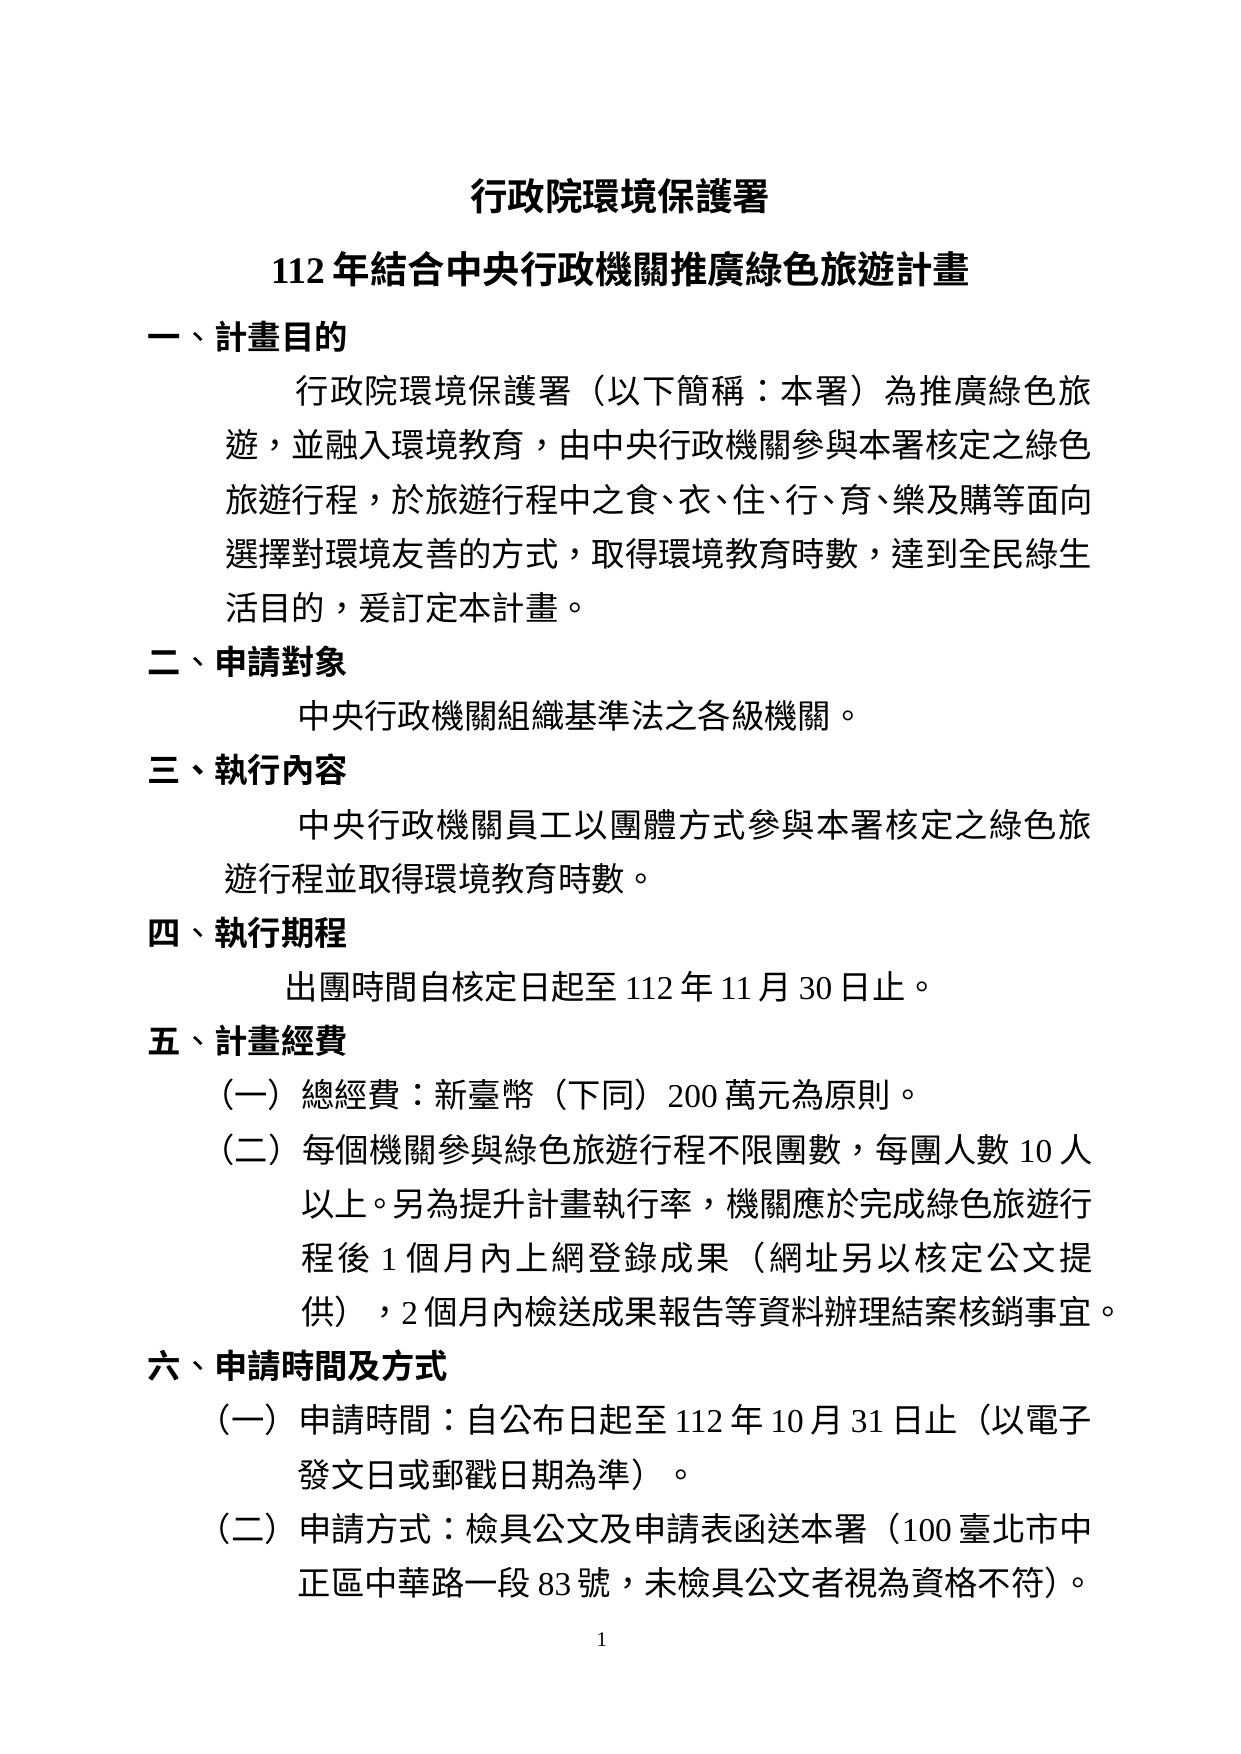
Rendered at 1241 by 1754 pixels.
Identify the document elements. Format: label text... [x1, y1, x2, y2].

text （一）總經費：新臺幣（下同）200萬元為原則。 [201, 1064, 1092, 1119]
text 五、計畫經費 [148, 1010, 1092, 1064]
text 行政院環境保護署（以下簡稱：本署）為推廣綠色旅遊，並融入環境教育，由中央行政機關參與本署核定之綠色旅遊行程，於旅遊行程中之食、衣、住、行、育、樂及購等面向選擇對環境友善的方式，取得環境教育時數，達到全民綠生活目的，爰訂定本計畫。 [225, 360, 1092, 631]
text 三、執行內容 [148, 739, 1092, 794]
text 二、申請對象 [148, 631, 1092, 685]
text 出團時間自核定日起至112年11月30日止。 [204, 956, 1092, 1010]
text 行政院環境保護署 [148, 166, 1092, 221]
text （二）申請方式：檢具公文及申請表函送本署（100臺北市中正區中華路一段83號，未檢具公文者視為資格不符）。 [197, 1498, 1092, 1606]
text 一、計畫目的 [148, 306, 1092, 360]
text （一）申請時間：自公布日起至112年10月31日止（以電子發文日或郵戳日期為準）。 [197, 1389, 1092, 1498]
text 中央行政機關組織基準法之各級機關。 [148, 685, 1092, 739]
text 112年結合中央行政機關推廣綠色旅遊計畫 [148, 239, 1092, 294]
text 四、執行期程 [148, 902, 1092, 956]
text （二）每個機關參與綠色旅遊行程不限團數，每團人數10人以上。另為提升計畫執行率，機關應於完成綠色旅遊行程後1個月內上網登錄成果（網址另以核定公文提供），2個月內檢送成果報告等資料辦理結案核銷事宜。 [201, 1119, 1092, 1335]
text 六、申請時間及方式 [148, 1335, 1092, 1389]
text 中央行政機關員工以團體方式參與本署核定之綠色旅遊行程並取得環境教育時數。 [224, 794, 1092, 902]
